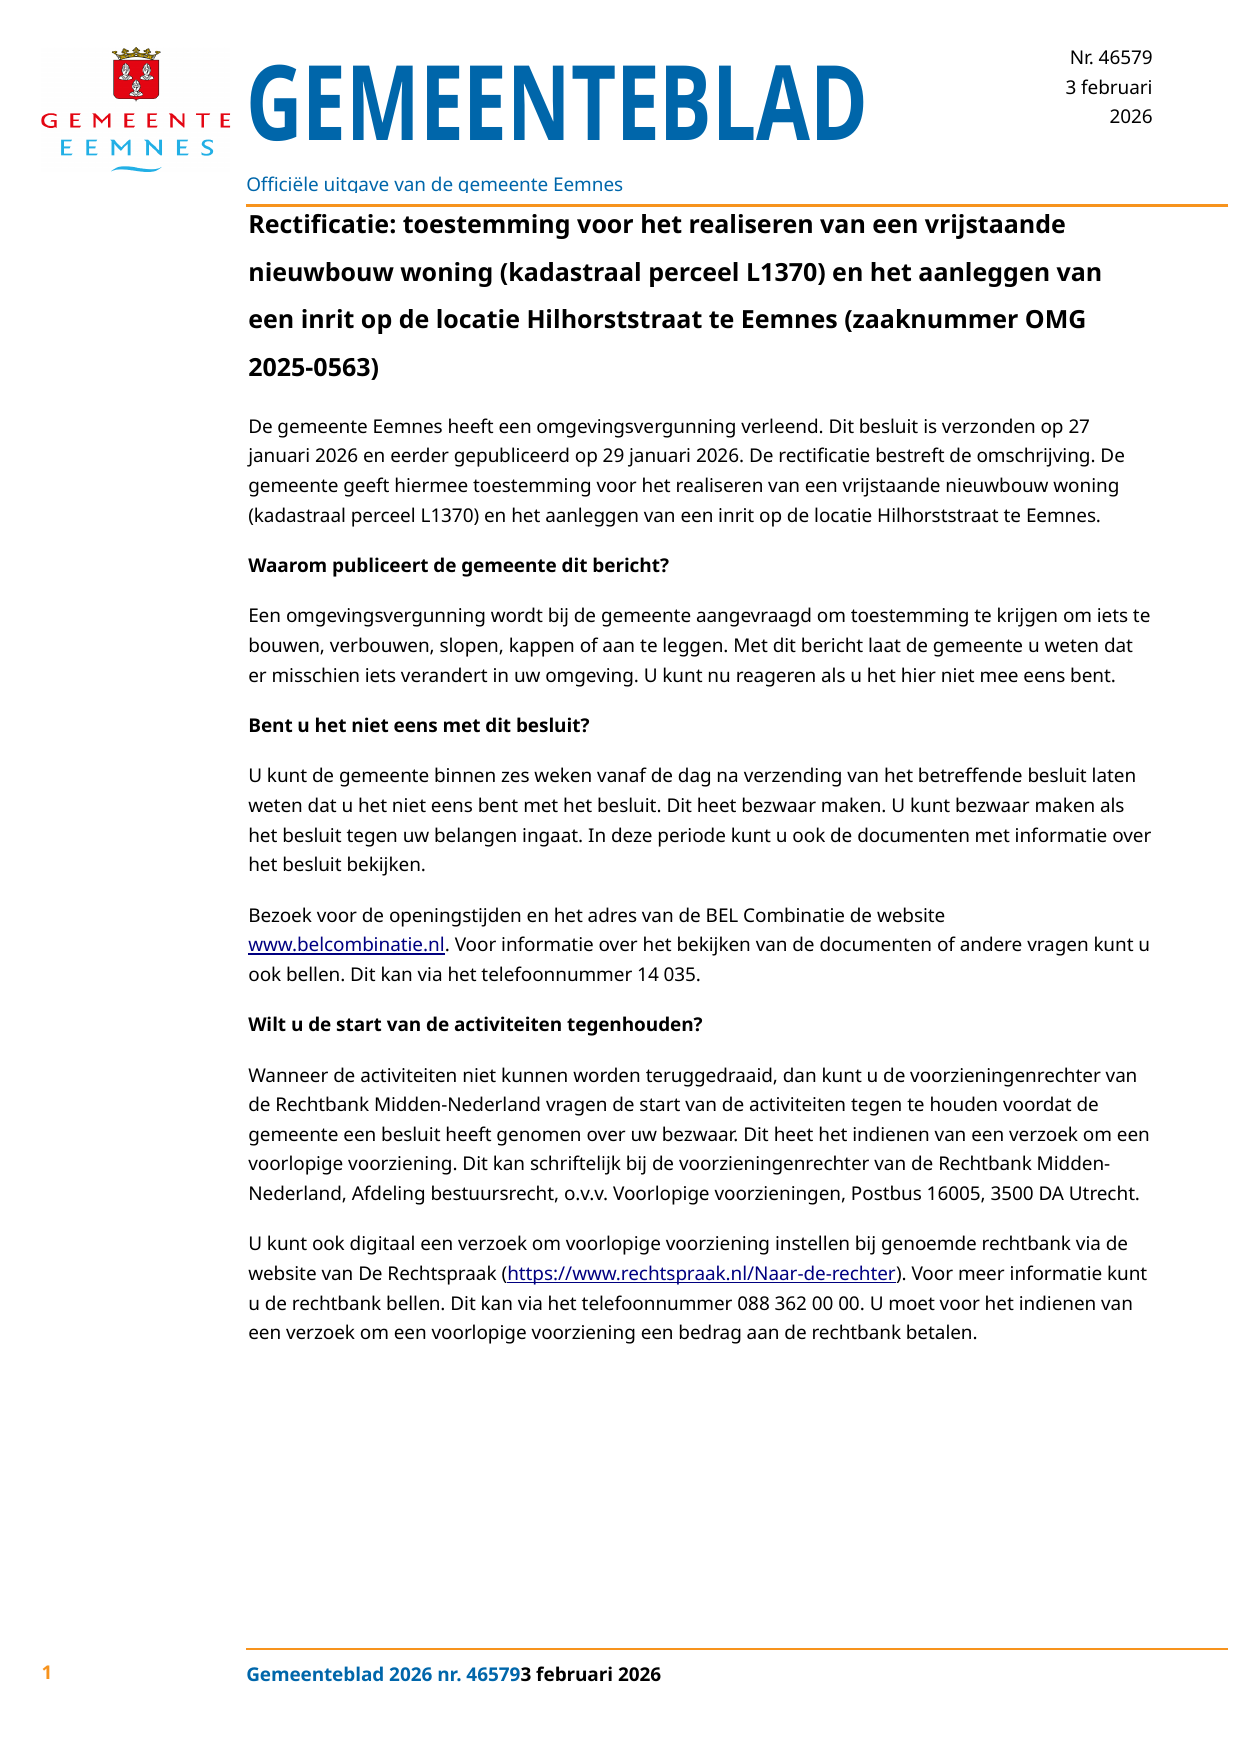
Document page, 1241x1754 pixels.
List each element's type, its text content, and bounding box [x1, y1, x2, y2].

text Bezoek voor de openingstijden en het adres van de BEL Combinatie de website www.belcombinatie.nl. Voor informatie over het bekijken van de documenten of andere vragen kunt u ook bellen. Dit kan via het telefoonnummer 14 035. [248, 902, 1152, 987]
text Wanneer de activiteiten niet kunnen worden teruggedraaid, dan kunt u de voorzieningenrechter van de Rechtbank Midden-Nederland vragen de start van de activiteiten tegen te houden voordat de gemeente een besluit heeft genomen over uw bezwaar. Dit heet het indienen van een verzoek om een voorlopige voorziening. Dit kan schriftelijk bij de voorzieningenrechter van de Rechtbank Midden-Nederland, Afdeling bestuursrecht, o.v.v. Voorlopige voorzieningen, Postbus 16005, 3500 DA Utrecht. [248, 1062, 1152, 1206]
text U kunt de gemeente binnen zes weken vanaf de dag na verzending van het betreffende besluit laten weten dat u het niet eens bent met het besluit. Dit heet bezwaar maken. U kunt bezwaar maken als het besluit tegen uw belangen ingaat. In deze periode kunt u ook de documenten met informatie over het besluit bekijken. [248, 763, 1152, 877]
text Wilt u de start van de activiteiten tegenhouden? [248, 1011, 1152, 1037]
text Een omgevingsvergunning wordt bij de gemeente aangevraagd om toestemming te krijgen om iets te bouwen, verbouwen, slopen, kappen of aan te leggen. Met dit bericht laat de gemeente u weten dat er misschien iets verandert in uw omgeving. U kunt nu reageren als u het hier niet mee eens bent. [248, 603, 1152, 688]
text De gemeente Eemnes heeft een omgevingsvergunning verleend. Dit besluit is verzonden op 27 januari 2026 en eerder gepubliceerd op 29 januari 2026. De rectificatie bestreft de omschrijving. De gemeente geeft hiermee toestemming voor het realiseren van een vrijstaande nieuwbouw woning (kadastraal perceel L1370) en het aanleggen van een inrit op de locatie Hilhorststraat te Eemnes. [248, 413, 1152, 528]
text Waarom publiceert de gemeente dit bericht? [248, 552, 1152, 578]
text Rectificatie: toestemming voor het realiseren van een vrijstaande nieuwbouw woning (kadastraal perceel L1370) en het aanleggen van een inrit op de locatie Hilhorststraat te Eemnes (zaaknummer OMG 2025-0563) [248, 207, 1152, 384]
picture [41, 47, 231, 172]
text U kunt ook digitaal een verzoek om voorlopige voorziening instellen bij genoemde rechtbank via de website van De Rechtspraak (https://www.rechtspraak.nl/Naar-de-rechter). Voor meer informatie kunt u de rechtbank bellen. Dit kan via het telefoonnummer 088 362 00 00. U moet voor het indienen van een verzoek om een voorlopige voorziening een bedrag aan de rechtbank betalen. [248, 1231, 1152, 1345]
text Bent u het niet eens met dit besluit? [248, 712, 1152, 738]
